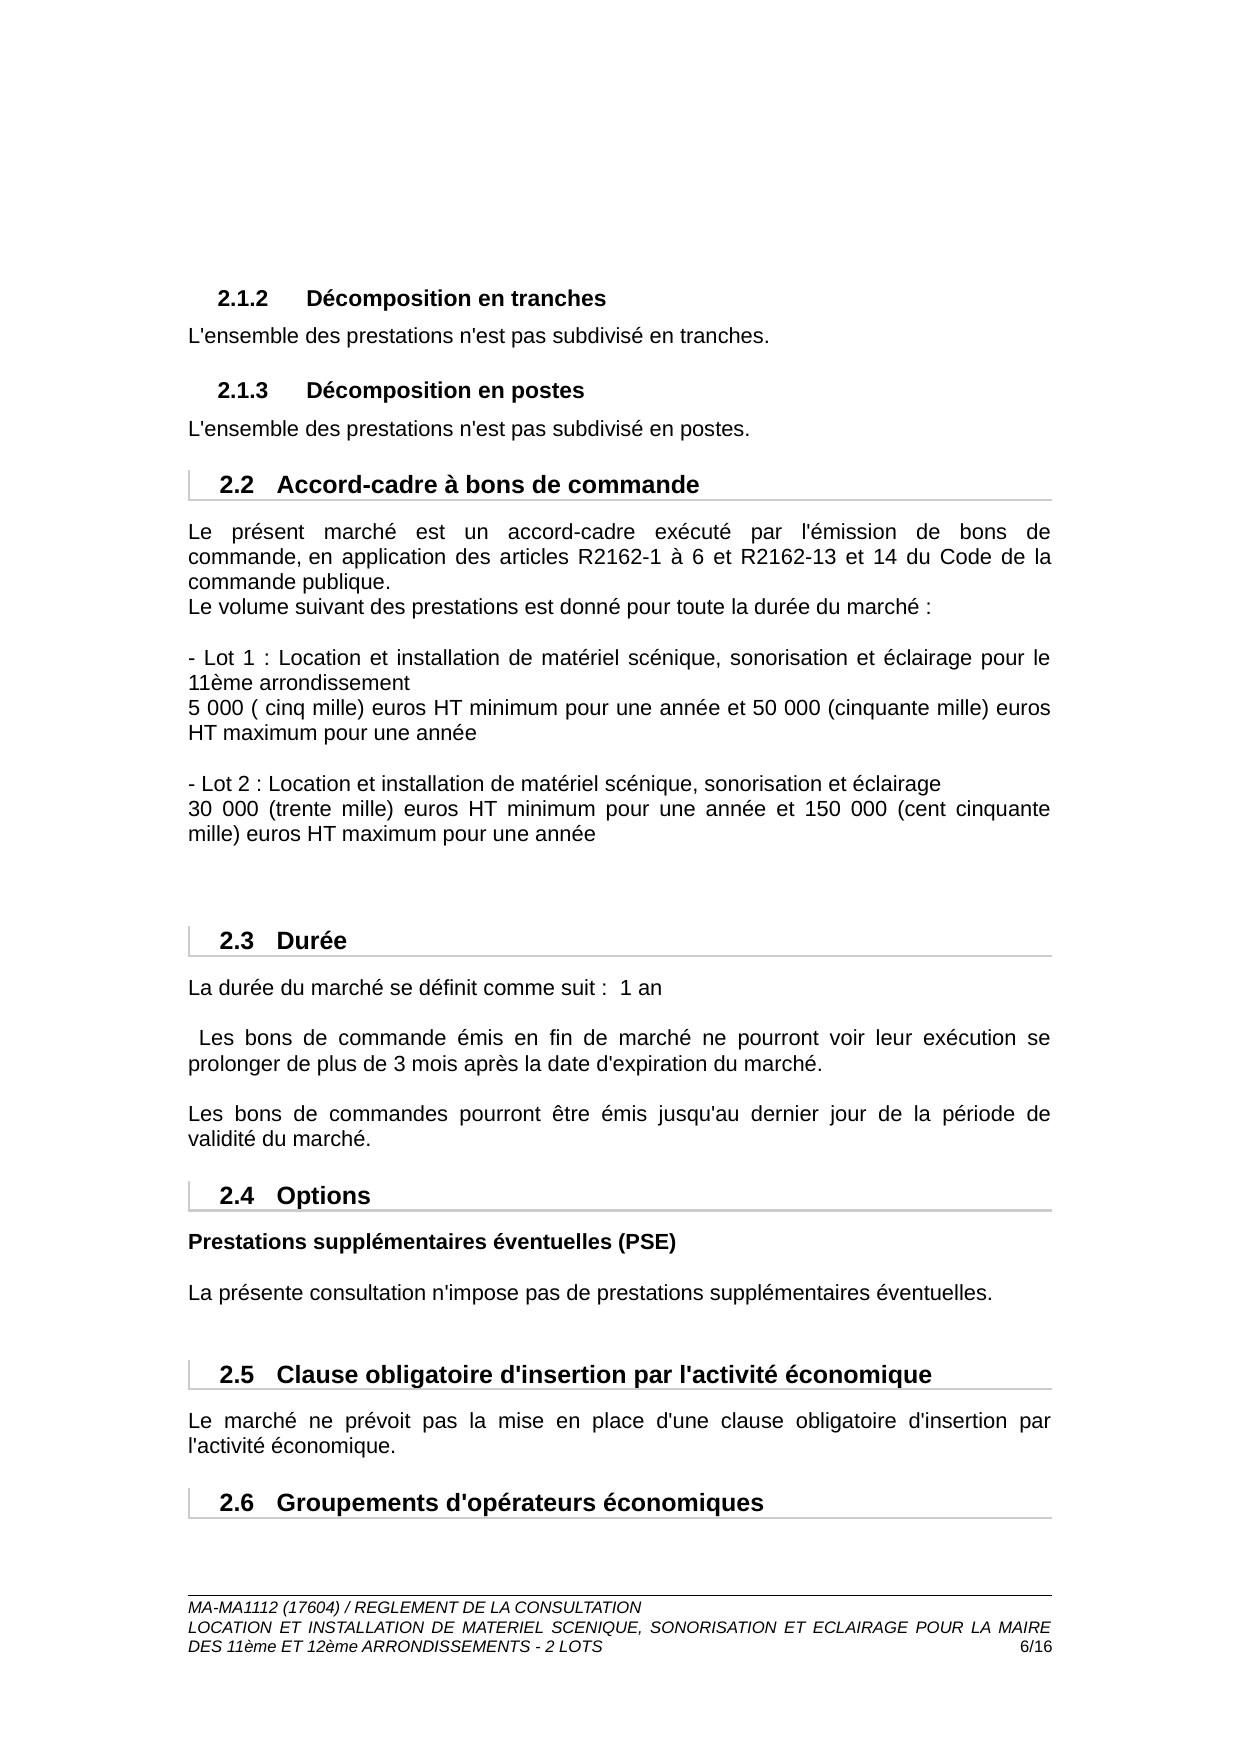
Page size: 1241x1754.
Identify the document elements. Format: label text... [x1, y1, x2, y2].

text Prestations supplémentaires éventuelles (PSE) [188, 1229, 1052, 1254]
text L'ensemble des prestations n'est pas subdivisé en tranches. [188, 323, 1052, 348]
subtitle Décomposition en postes [188, 377, 1052, 404]
subtitle Accord-cadre à bons de commande [190, 470, 1052, 499]
subtitle Clause obligatoire d'insertion par l'activité économique [188, 1359, 1052, 1388]
text Les bons de commande émis en fin de marché ne pourront voir leur exécution se prolonger de plus de 3 mois après la date d'expiration du marché. [188, 1025, 1052, 1076]
text Les bons de commandes pourront être émis jusqu'au dernier jour de la période de validité du marché. [188, 1101, 1052, 1151]
text - Lot 1 : Location et installation de matériel scénique, sonorisation et éclairage pour le 11ème arrondissement [188, 645, 1052, 695]
text Le marché ne prévoit pas la mise en place d'une clause obligatoire d'insertion par l'activité économique. [188, 1408, 1052, 1458]
text 30 000 (trente mille) euros HT minimum pour une année et 150 000 (cent cinquante mille) euros HT maximum pour une année [188, 796, 1052, 846]
text - Lot 2 : Location et installation de matériel scénique, sonorisation et éclairage [188, 771, 1052, 796]
text 5 000 ( cinq mille) euros HT minimum pour une année et 50 000 (cinquante mille) euros HT maximum pour une année [188, 695, 1052, 746]
text L'ensemble des prestations n'est pas subdivisé en postes. [188, 415, 1052, 441]
text La durée du marché se définit comme suit : 1 an [188, 975, 1052, 1000]
text Le présent marché est un accord-cadre exécuté par l'émission de bons de commande, en application des articles R2162-1 à 6 et R2162-13 et 14 du Code de la commande publique. [188, 519, 1052, 594]
subtitle Décomposition en tranches [188, 284, 1052, 311]
subtitle Groupements d'opérateurs économiques [190, 1488, 1052, 1517]
text La présente consultation n'impose pas de prestations supplémentaires éventuelles. [188, 1280, 1052, 1305]
subtitle Durée [190, 926, 1052, 955]
subtitle Options [190, 1181, 1052, 1209]
text Le volume suivant des prestations est donné pour toute la durée du marché : [188, 594, 1052, 619]
